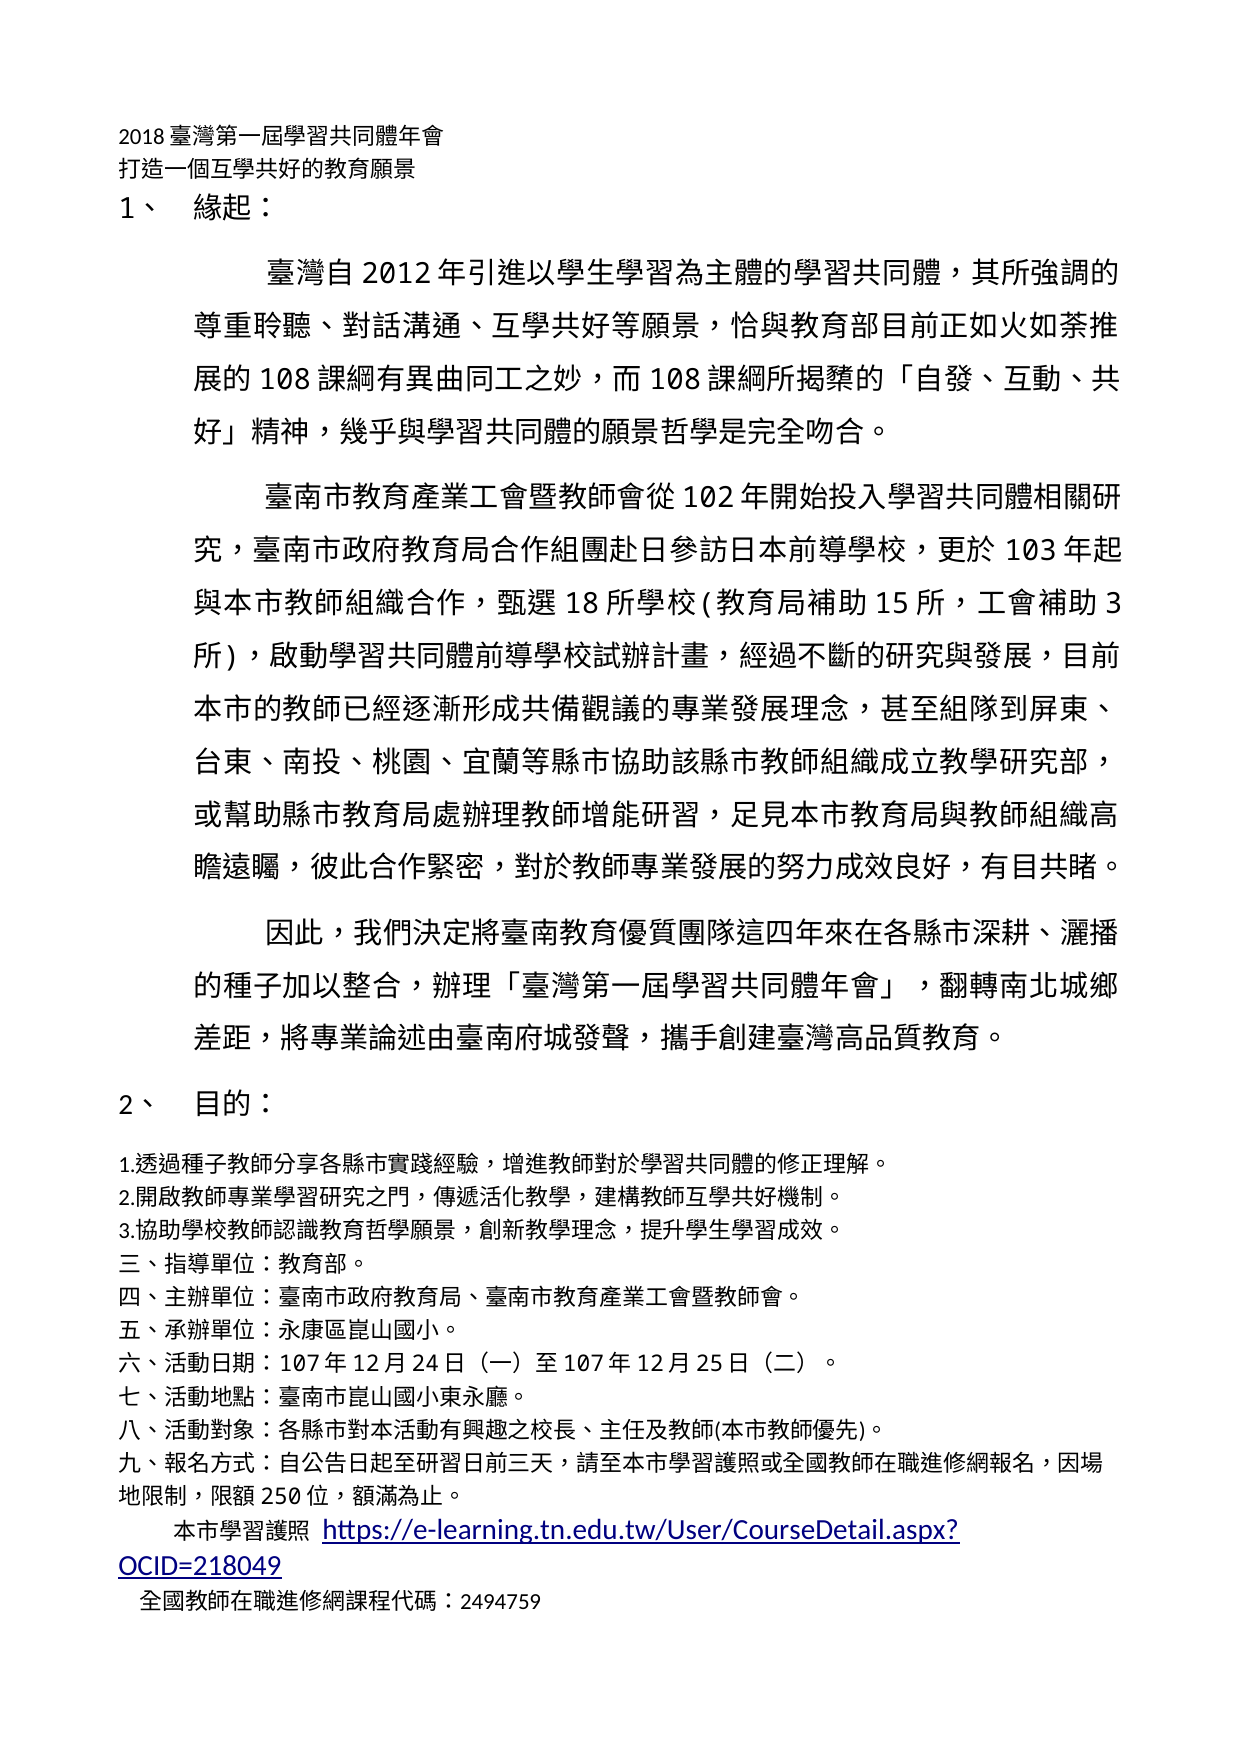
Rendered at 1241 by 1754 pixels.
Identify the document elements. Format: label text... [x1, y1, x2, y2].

list 目的： [118, 1080, 1122, 1123]
text 1.透過種子教師分享各縣市實踐經驗，增進教師對於學習共同體的修正理解。 [118, 1146, 1122, 1179]
text 3.協助學校教師認識教育哲學願景，創新教學理念，提升學生學習成效。 [118, 1212, 1122, 1245]
text 八、活動對象：各縣市對本活動有興趣之校長、主任及教師(本市教師優先)。 [118, 1412, 1122, 1445]
text 臺灣自2012年引進以學生學習為主體的學習共同體，其所強調的尊重聆聽、對話溝通、互學共好等願景，恰與教育部目前正如火如荼推展的108課綱有異曲同工之妙，而108課綱所揭櫫的「自發、互動、共好」精神，幾乎與學習共同體的願景哲學是完全吻合。 [193, 250, 1122, 451]
text 四、主辦單位：臺南市政府教育局、臺南市教育產業工會暨教師會。 [118, 1279, 1122, 1312]
text 2.開啟教師專業學習研究之門，傳遞活化教學，建構教師互學共好機制。 [118, 1179, 1122, 1212]
text 七、活動地點：臺南市崑山國小東永廳。 [118, 1378, 1122, 1412]
text 三、指導單位：教育部。 [118, 1245, 1122, 1279]
text 因此，我們決定將臺南教育優質團隊這四年來在各縣市深耕、灑播的種子加以整合，辦理「臺灣第一屆學習共同體年會」，翻轉南北城鄉差距，將專業論述由臺南府城發聲，攜手創建臺灣高品質教育。 [193, 909, 1122, 1057]
text 五、承辦單位：永康區崑山國小。 [118, 1312, 1122, 1345]
text 臺南市教育產業工會暨教師會從102年開始投入學習共同體相關研究，臺南市政府教育局合作組團赴日參訪日本前導學校，更於103年起與本市教師組織合作，甄選18所學校(教育局補助15所，工會補助3所)，啟動學習共同體前導學校試辦計畫，經過不斷的研究與發展，目前本市的教師已經逐漸形成共備觀議的專業發展理念，甚至組隊到屏東、台東、南投、桃園、宜蘭等縣市協助該縣市教師組織成立教學研究部，或幫助縣市教育局處辦理教師增能研習，足見本市教育局與教師組織高瞻遠矚，彼此合作緊密，對於教師專業發展的努力成效良好，有目共睹。 [193, 474, 1122, 886]
list 緣起： [118, 184, 1122, 227]
text 六、活動日期：107年12月24日（一）至107年12月25日（二）。 [118, 1345, 1122, 1378]
text 本市學習護照 https://e-learning.tn.edu.tw/User/CourseDetail.aspx?OCID=218049 [118, 1511, 1122, 1583]
text 2018臺灣第一屆學習共同體年會 [118, 118, 1122, 151]
text 打造一個互學共好的教育願景 [118, 151, 1122, 184]
text 九、報名方式：自公告日起至研習日前三天，請至本市學習護照或全國教師在職進修網報名，因場地限制，限額250位，額滿為止。 [118, 1445, 1122, 1511]
text 全國教師在職進修網課程代碼：2494759 [118, 1583, 1122, 1616]
